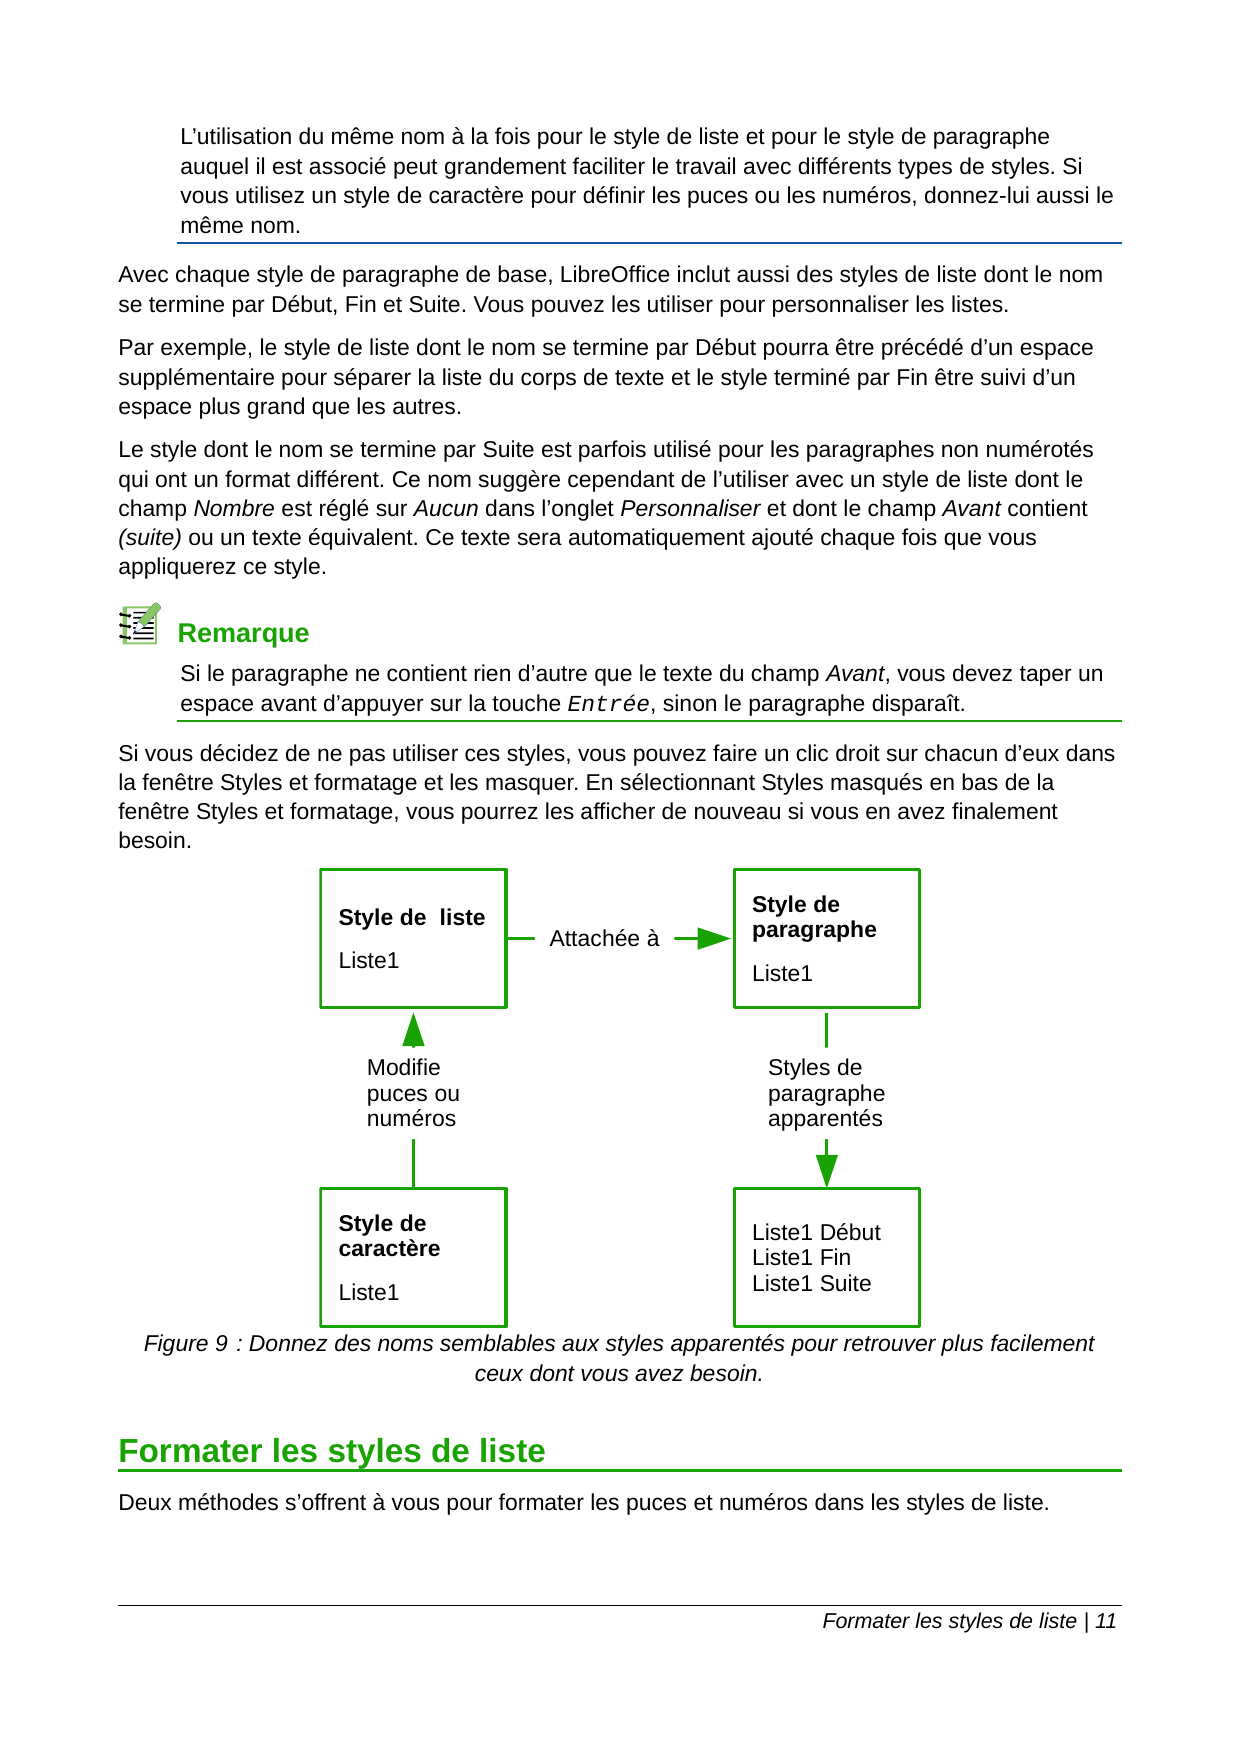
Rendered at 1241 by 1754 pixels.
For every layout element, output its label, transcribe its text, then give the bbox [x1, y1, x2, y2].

text Par exemple, le style de liste dont le nom se termine par Début pourra être précédé d’un espace supplémentaire pour séparer la liste du corps de texte et le style terminé par Fin être suivi d’un espace plus grand que les autres. [118, 331, 1122, 419]
text Avec chaque style de paragraphe de base, LibreOffice inclut aussi des styles de liste dont le nom se termine par Début, Fin et Suite. Vous pouvez les utiliser pour personnaliser les listes. [118, 258, 1122, 317]
text Figure 8 : Donnez des noms semblables aux styles apparentés pour retrouver plus facilement ceux dont vous avez besoin. [118, 1328, 1122, 1387]
subtitle Remarque [118, 601, 1122, 648]
text L’utilisation du même nom à la fois pour le style de liste et pour le style de paragraphe auquel il est associé peut grandement faciliter le travail avec différents types de styles. Si vous utilisez un style de caractère pour définir les puces ou les numéros, donnez-lui aussi le même nom. [177, 118, 1122, 242]
text Si le paragraphe ne contient rien d’autre que le texte du champ Avant, vous devez taper un espace avant d’appuyer sur la touche Entrée, sinon le paragraphe disparaît. [177, 655, 1122, 720]
text Si vous décidez de ne pas utiliser ces styles, vous pouvez faire un clic droit sur chacun d’eux dans la fenêtre Styles et formatage et les masquer. En sélectionnant Styles masqués en bas de la fenêtre Styles et formatage, vous pourrez les afficher de nouveau si vous en avez finalement besoin. [118, 737, 1122, 853]
text Le style dont le nom se termine par Suite est parfois utilisé pour les paragraphes non numérotés qui ont un format différent. Ce nom suggère cependant de l’utiliser avec un style de liste dont le champ Nombre est réglé sur Aucun dans l’onglet Personnaliser et dont le champ Avant contient (suite) ou un texte équivalent. Ce texte sera automatiquement ajouté chaque fois que vous appliquerez ce style. [118, 433, 1122, 579]
subtitle Formater les styles de liste [118, 1431, 1122, 1469]
text Deux méthodes s’offrent à vous pour formater les puces et numéros dans les styles de liste. [118, 1486, 1122, 1515]
